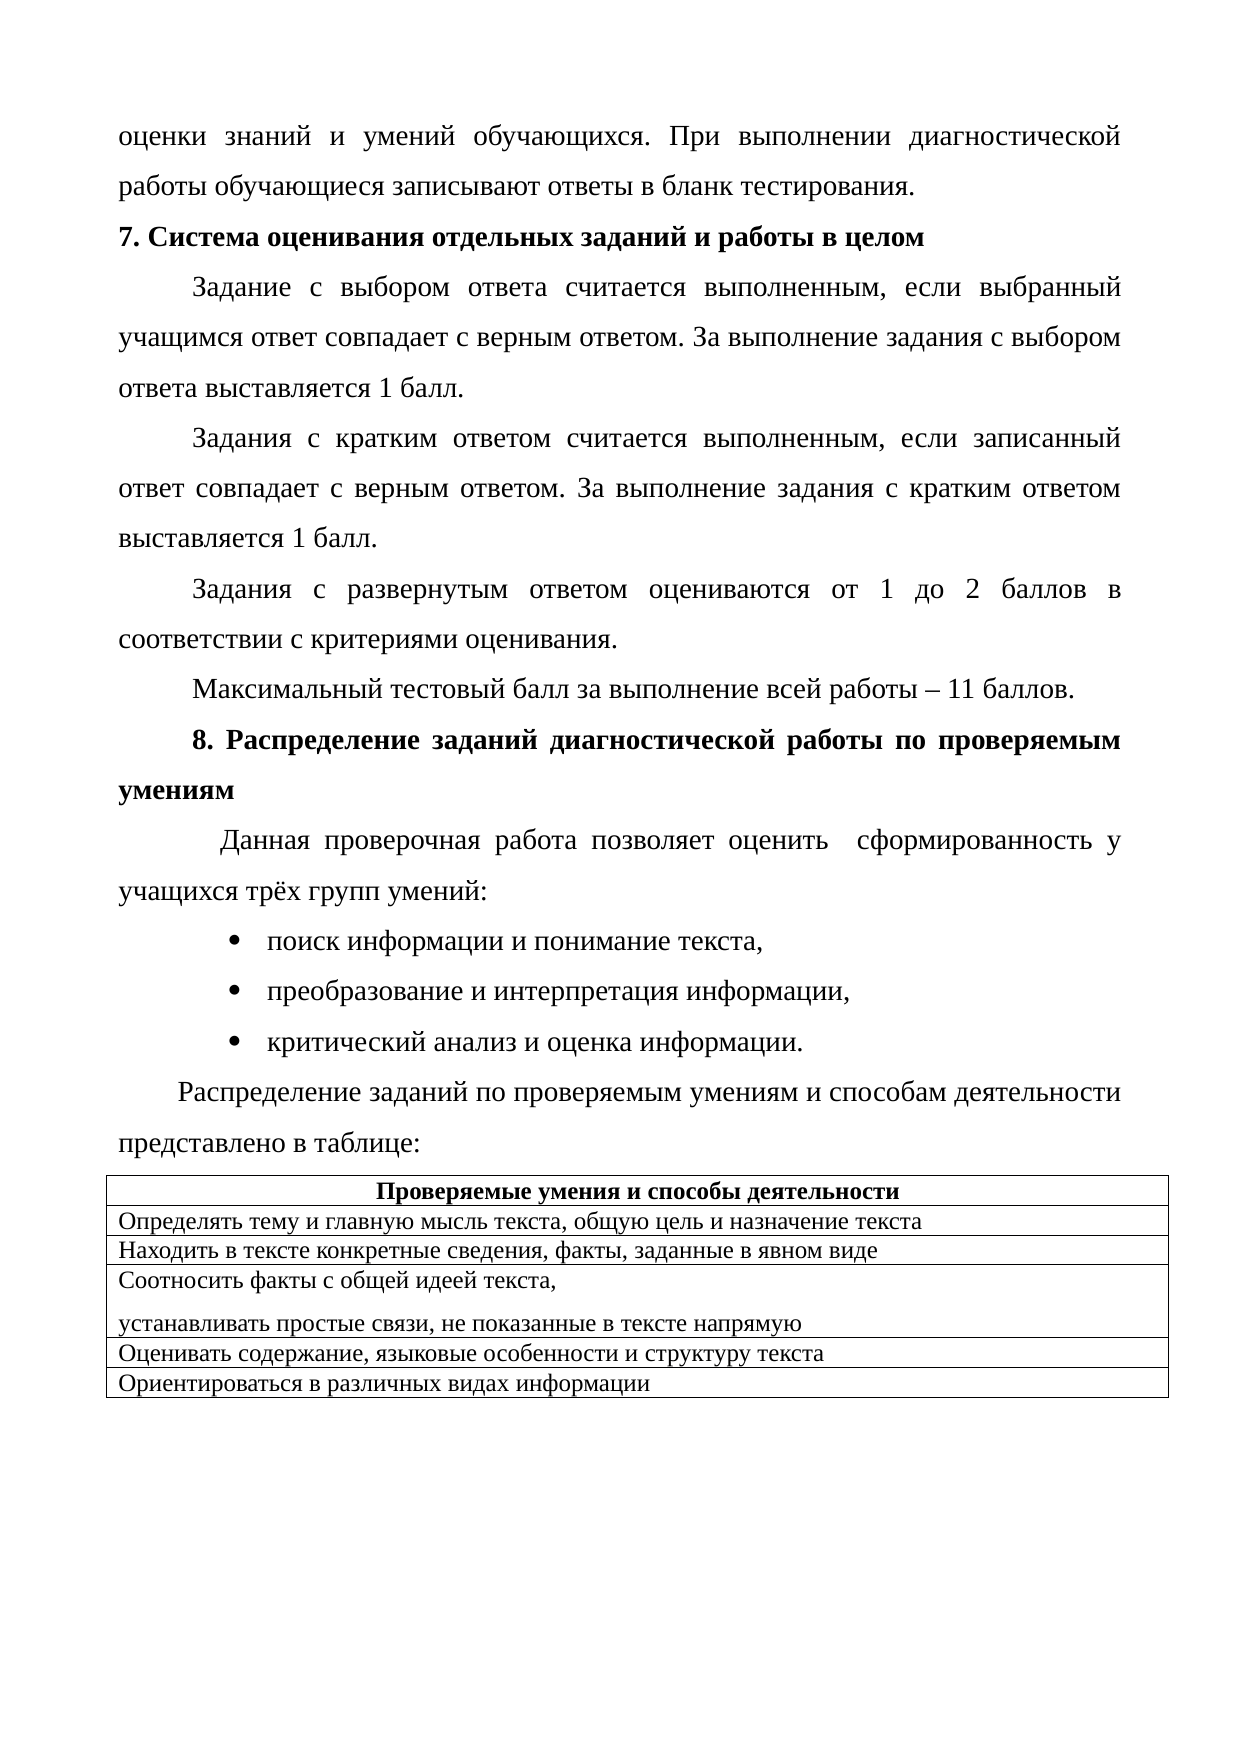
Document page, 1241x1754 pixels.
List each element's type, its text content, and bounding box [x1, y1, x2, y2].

table_header Проверяемые умения и способы деятельности [107, 1176, 1168, 1205]
list поиск информации и понимание текста, [229, 923, 1122, 957]
text Задание с выбором ответа считается выполненным, если выбранный учащимся ответ совпадает с верным ответом. За выполнение задания с выбором ответа выставляется 1 балл. [118, 269, 1122, 403]
text Данная проверочная работа позволяет оценить сформированность у учащихся трёх групп умений: [118, 822, 1122, 906]
table_cell Определять тему и главную мысль текста, общую цель и назначение текста [107, 1206, 1168, 1234]
text Задания с развернутым ответом оцениваются от 1 до 2 баллов в соответствии с критериями оценивания. [118, 571, 1122, 655]
list критический анализ и оценка информации. [229, 1024, 1122, 1058]
text оценки знаний и умений обучающихся. При выполнении диагностической работы обучающиеся записывают ответы в бланк тестирования. [118, 118, 1122, 202]
list преобразование и интерпретация информации, [229, 973, 1122, 1007]
table_cell Соотносить факты с общей идеей текста, устанавливать простые связи, не показанные в тексте напрямую [107, 1265, 1168, 1337]
text 7. Система оценивания отдельных заданий и работы в целом [118, 219, 1122, 252]
table_cell Оценивать содержание, языковые особенности и структуру текста [107, 1338, 1168, 1367]
table_cell Находить в тексте конкретные сведения, факты, заданные в явном виде [107, 1236, 1168, 1264]
table_cell Ориентироваться в различных видах информации [107, 1368, 1168, 1397]
text 8. Распределение заданий диагностической работы по проверяемым умениям [118, 722, 1122, 806]
text Распределение заданий по проверяемым умениям и способам деятельности представлено в таблице: [118, 1074, 1122, 1158]
text Задания с кратким ответом считается выполненным, если записанный ответ совпадает с верным ответом. За выполнение задания с кратким ответом выставляется 1 балл. [118, 420, 1122, 554]
text Максимальный тестовый балл за выполнение всей работы – 11 баллов. [118, 672, 1122, 705]
